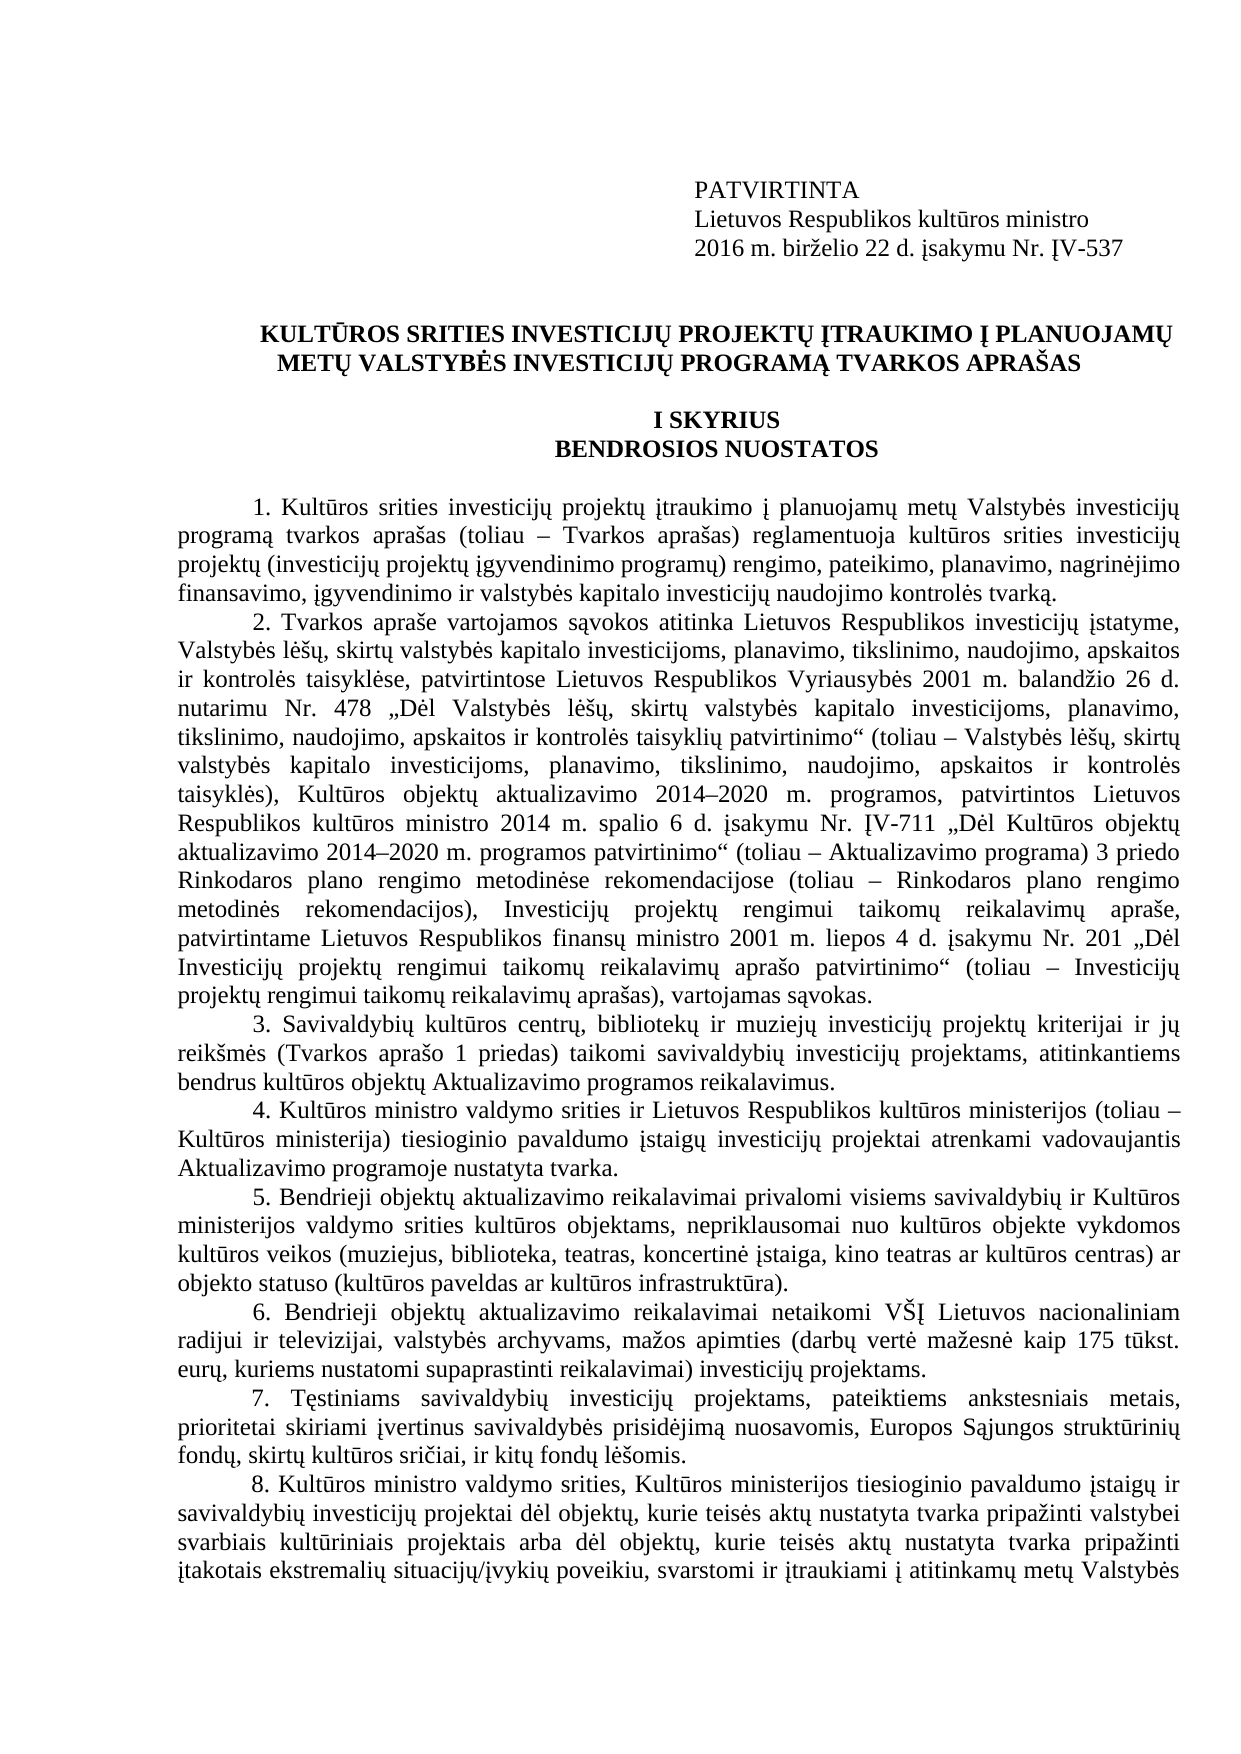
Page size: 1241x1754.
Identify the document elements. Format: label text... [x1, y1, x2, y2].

text 3. Savivaldybių kultūros centrų, bibliotekų ir muziejų investicijų projektų kriterijai ir jų reikšmės (Tvarkos aprašo 1 priedas) taikomi savivaldybių investicijų projektams, atitinkantiems bendrus kultūros objektų Aktualizavimo programos reikalavimus. [177, 1009, 1181, 1096]
text BENDROSIOS NUOSTATOS [177, 434, 1181, 463]
text 5. Bendrieji objektų aktualizavimo reikalavimai privalomi visiems savivaldybių ir Kultūros ministerijos valdymo srities kultūros objektams, nepriklausomai nuo kultūros objekte vykdomos kultūros veikos (muziejus, biblioteka, teatras, koncertinė įstaiga, kino teatras ar kultūros centras) ar objekto statuso (kultūros paveldas ar kultūros infrastruktūra). [177, 1182, 1181, 1297]
text 2. Tvarkos apraše vartojamos sąvokos atitinka Lietuvos Respublikos investicijų įstatyme, Valstybės lėšų, skirtų valstybės kapitalo investicijoms, planavimo, tikslinimo, naudojimo, apskaitos ir kontrolės taisyklėse, patvirtintose Lietuvos Respublikos Vyriausybės 2001 m. balandžio 26 d. nutarimu Nr. 478 „Dėl Valstybės lėšų, skirtų valstybės kapitalo investicijoms, planavimo, tikslinimo, naudojimo, apskaitos ir kontrolės taisyklių patvirtinimo“ (toliau – Valstybės lėšų, skirtų valstybės kapitalo investicijoms, planavimo, tikslinimo, naudojimo, apskaitos ir kontrolės taisyklės), Kultūros objektų aktualizavimo 2014–2020 m. programos, patvirtintos Lietuvos Respublikos kultūros ministro 2014 m. spalio 6 d. įsakymu Nr. ĮV-711 „Dėl Kultūros objektų aktualizavimo 2014–2020 m. programos patvirtinimo“ (toliau – Aktualizavimo programa) 3 priedo Rinkodaros plano rengimo metodinėse rekomendacijose (toliau – Rinkodaros plano rengimo metodinės rekomendacijos), Investicijų projektų rengimui taikomų reikalavimų apraše, patvirtintame Lietuvos Respublikos finansų ministro 2001 m. liepos 4 d. įsakymu Nr. 201 „Dėl Investicijų projektų rengimui taikomų reikalavimų aprašo patvirtinimo“ (toliau – Investicijų projektų rengimui taikomų reikalavimų aprašas), vartojamas sąvokas. [177, 607, 1181, 1009]
text Lietuvos Respublikos kultūros ministro [694, 204, 1181, 233]
text 6. Bendrieji objektų aktualizavimo reikalavimai netaikomi VŠĮ Lietuvos nacionaliniam radijui ir televizijai, valstybės archyvams, mažos apimties (darbų vertė mažesnė kaip 175 tūkst. eurų, kuriems nustatomi supaprastinti reikalavimai) investicijų projektams. [177, 1297, 1181, 1383]
text 8. Kultūros ministro valdymo srities, Kultūros ministerijos tiesioginio pavaldumo įstaigų ir savivaldybių investicijų projektai dėl objektų, kurie teisės aktų nustatyta tvarka pripažinti valstybei svarbiais kultūriniais projektais arba dėl objektų, kurie teisės aktų nustatyta tvarka pripažinti įtakotais ekstremalių situacijų/įvykių poveikiu, svarstomi ir įtraukiami į atitinkamų metų Valstybės [177, 1469, 1181, 1584]
text 4. Kultūros ministro valdymo srities ir Lietuvos Respublikos kultūros ministerijos (toliau – Kultūros ministerija) tiesioginio pavaldumo įstaigų investicijų projektai atrenkami vadovaujantis Aktualizavimo programoje nustatyta tvarka. [177, 1096, 1181, 1182]
text KULTŪROS SRITIES INVESTICIJŲ PROJEKTŲ ĮTRAUKIMO Į PLANUOJAMŲ METŲ VALSTYBĖS INVESTICIJŲ PROGRAMĄ TVARKOS APRAŠAS [177, 319, 1181, 377]
text I SKYRIUS [177, 406, 1181, 434]
text 7. Tęstiniams savivaldybių investicijų projektams, pateiktiems ankstesniais metais, prioritetai skiriami įvertinus savivaldybės prisidėjimą nuosavomis, Europos Sąjungos struktūrinių fondų, skirtų kultūros sričiai, ir kitų fondų lėšomis. [177, 1383, 1181, 1469]
text PATVIRTINTA [694, 176, 1181, 204]
text 1. Kultūros srities investicijų projektų įtraukimo į planuojamų metų Valstybės investicijų programą tvarkos aprašas (toliau – Tvarkos aprašas) reglamentuoja kultūros srities investicijų projektų (investicijų projektų įgyvendinimo programų) rengimo, pateikimo, planavimo, nagrinėjimo finansavimo, įgyvendinimo ir valstybės kapitalo investicijų naudojimo kontrolės tvarką. [177, 492, 1181, 607]
text 2016 m. birželio 22 d. įsakymu Nr. ĮV-537 [694, 233, 1181, 262]
